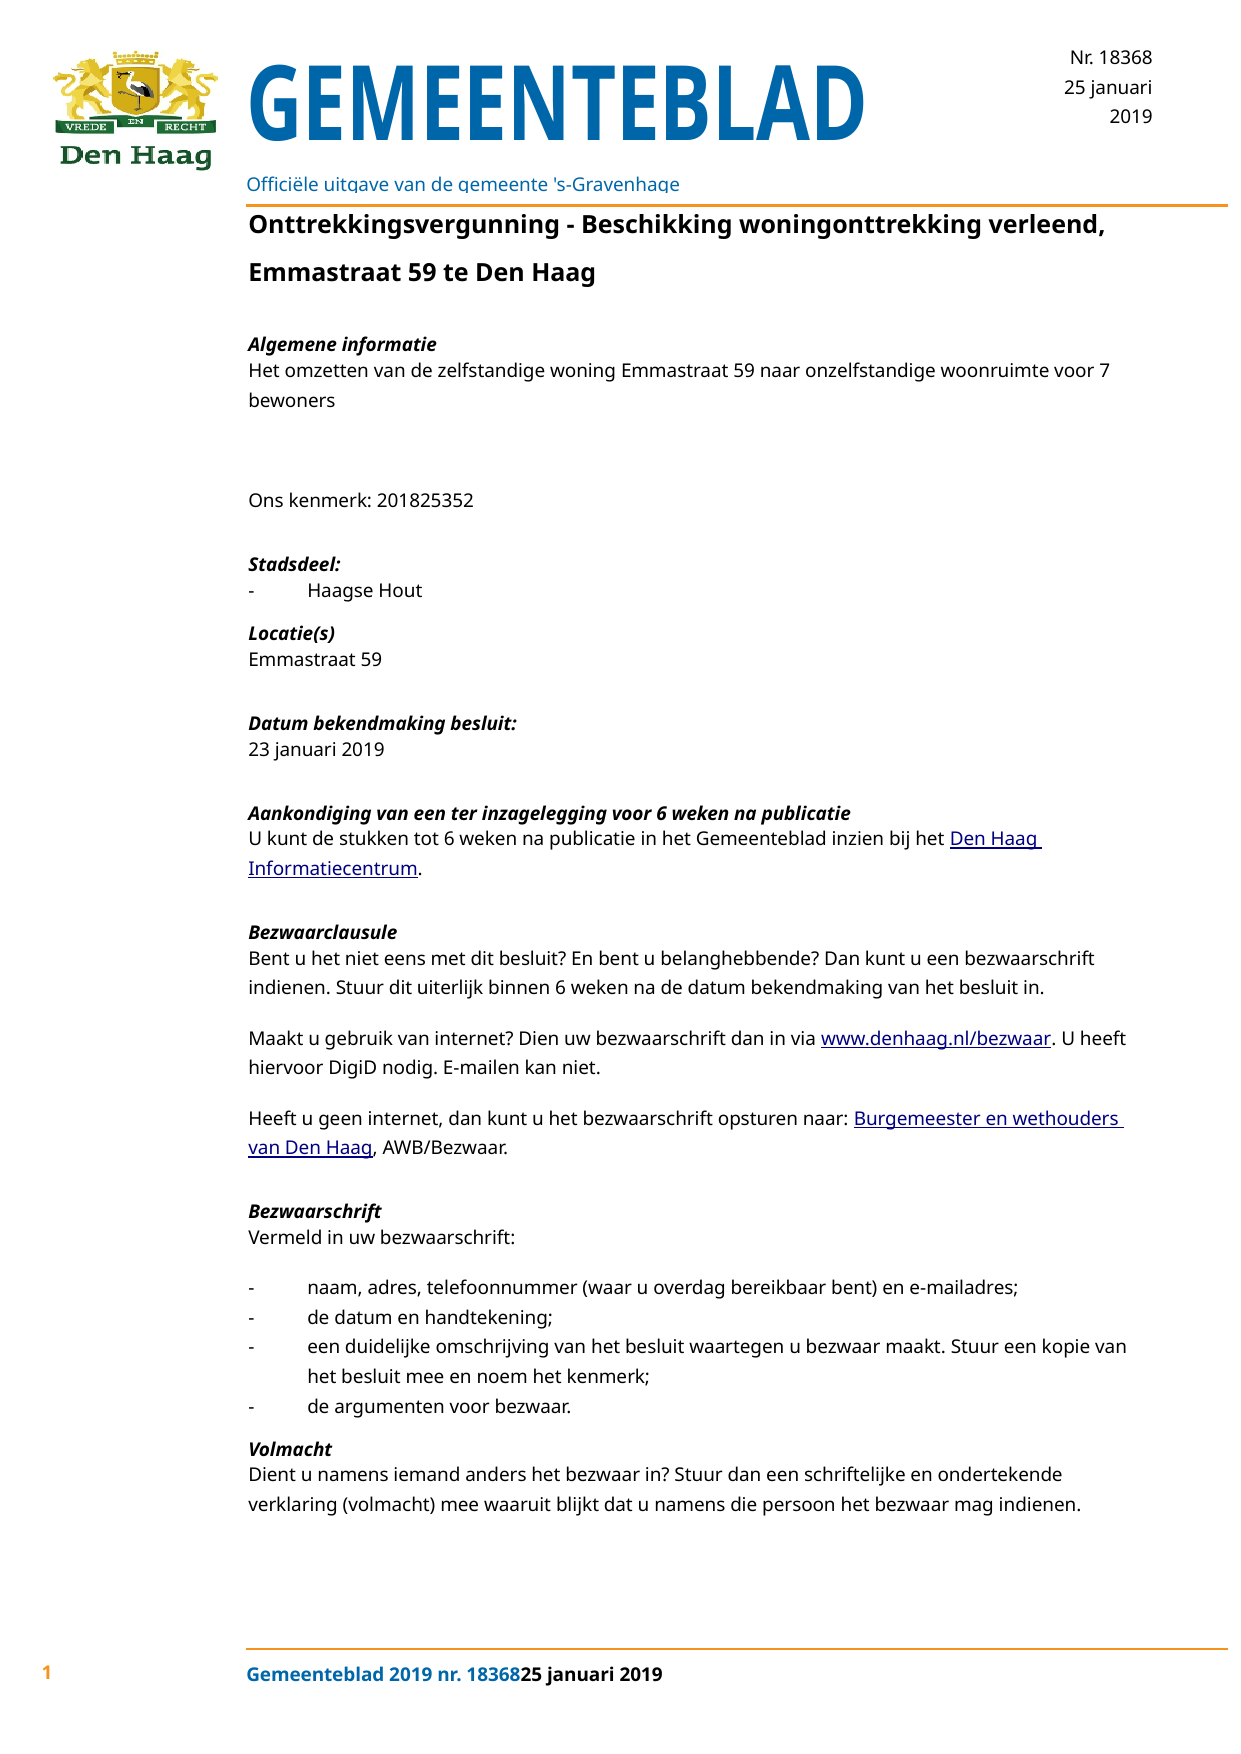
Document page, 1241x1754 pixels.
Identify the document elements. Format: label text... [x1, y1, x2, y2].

picture [41, 47, 231, 172]
text Stadsdeel: [248, 552, 1152, 577]
text Maakt u gebruik van internet? Dien uw bezwaarschrift dan in via www.denhaag.nl/bezwaar. U heeft hiervoor DigiD nodig. E-mailen kan niet. [248, 1025, 1152, 1080]
text U kunt de stukken tot 6 weken na publicatie in het Gemeenteblad inzien bij het Den Haag Informatiecentrum. [248, 826, 1152, 881]
text Bent u het niet eens met dit besluit? En bent u belanghebbende? Dan kunt u een bezwaarschrift indienen. Stuur dit uiterlijk binnen 6 weken na de datum bekendmaking van het besluit in. [248, 945, 1152, 1000]
text Locatie(s) [248, 620, 1152, 646]
text Volmacht [248, 1436, 1152, 1462]
list de argumenten voor bezwaar. [248, 1393, 1152, 1418]
text Bezwaarclausule [248, 919, 1152, 945]
text Ons kenmerk: 201825352 [248, 488, 1152, 513]
text Emmastraat 59 [248, 646, 1152, 672]
list naam, adres, telefoonnummer (waar u overdag bereikbaar bent) en e-mailadres; [248, 1274, 1152, 1300]
text Vermeld in uw bezwaarschrift: [248, 1224, 1152, 1250]
text Algemene informatie [248, 331, 1152, 357]
text 23 januari 2019 [248, 736, 1152, 762]
text Heeft u geen internet, dan kunt u het bezwaarschrift opsturen naar: Burgemeester en wethouders van Den Haag, AWB/Bezwaar. [248, 1105, 1152, 1160]
list de datum en handtekening; [248, 1304, 1152, 1330]
text Het omzetten van de zelfstandige woning Emmastraat 59 naar onzelfstandige woonruimte voor 7 bewoners [248, 357, 1152, 412]
text Onttrekkingsvergunning - Beschikking woningonttrekking verleend, Emmastraat 59 te Den Haag [248, 207, 1152, 288]
list Haagse Hout [248, 577, 1152, 603]
list een duidelijke omschrijving van het besluit waartegen u bezwaar maakt. Stuur een kopie van het besluit mee en noem het kenmerk; [248, 1334, 1152, 1389]
text Dient u namens iemand anders het bezwaar in? Stuur dan een schriftelijke en ondertekende verklaring (volmacht) mee waaruit blijkt dat u namens die persoon het bezwaar mag indienen. [248, 1462, 1152, 1517]
text Aankondiging van een ter inzagelegging voor 6 weken na publicatie [248, 800, 1152, 826]
text Datum bekendmaking besluit: [248, 710, 1152, 736]
text Bezwaarschrift [248, 1198, 1152, 1224]
